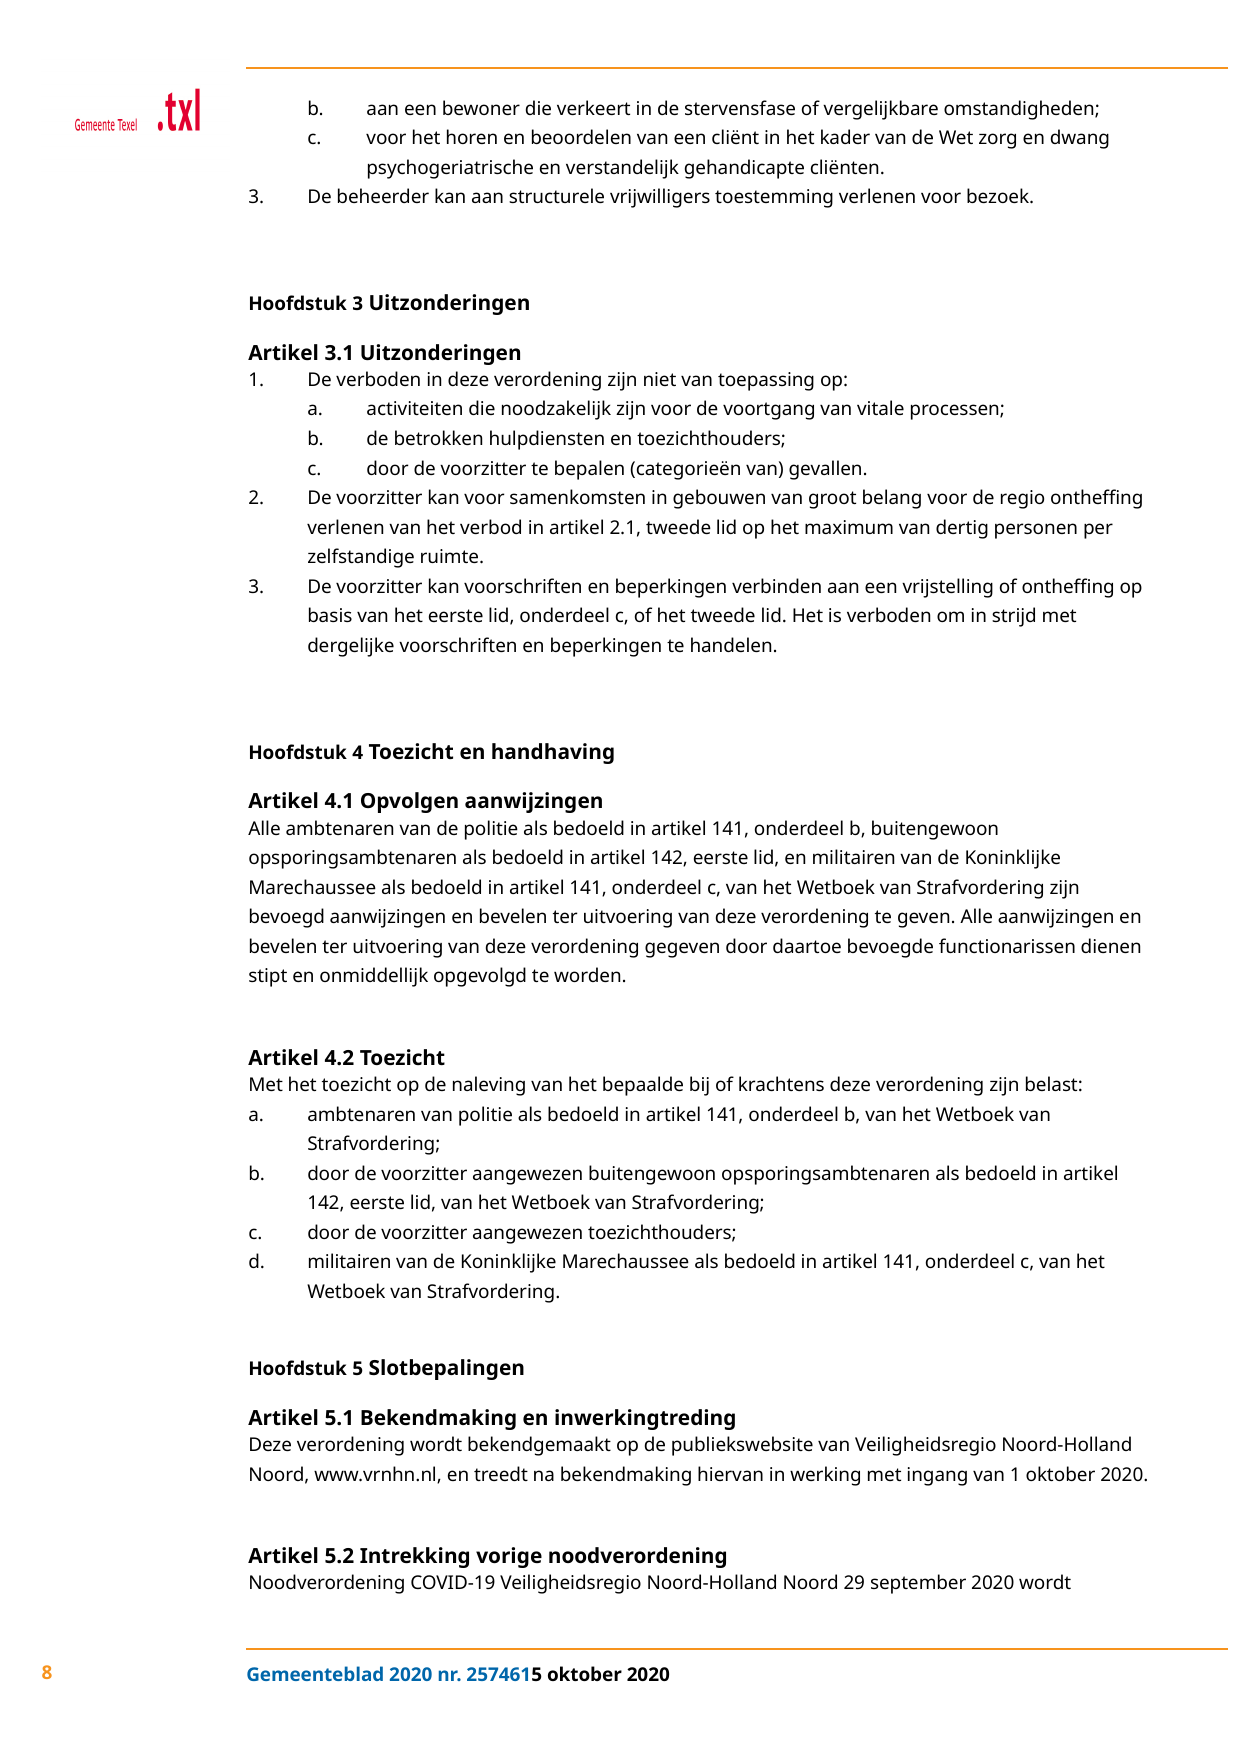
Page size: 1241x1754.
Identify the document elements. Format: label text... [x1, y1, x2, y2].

list door de voorzitter aangewezen toezichthouders; [248, 1219, 1152, 1245]
list voor het horen en beoordelen van een cliënt in het kader van de Wet zorg en dwang psychogeriatrische en verstandelijk gehandicapte cliënten. [307, 124, 1152, 180]
text Met het toezicht op de naleving van het bepaalde bij of krachtens deze verordening zijn belast: [248, 1071, 1152, 1097]
list de betrokken hulpdiensten en toezichthouders; [307, 425, 1152, 451]
text Hoofdstuk 3 Uitzonderingen [248, 288, 1152, 317]
text Alle ambtenaren van de politie als bedoeld in artikel 141, onderdeel b, buitengewoon opsporingsambtenaren als bedoeld in artikel 142, eerste lid, en militairen van de Koninklijke Marechaussee als bedoeld in artikel 141, onderdeel c, van het Wetboek van Strafvordering zijn bevoegd aanwijzingen en bevelen ter uitvoering van deze verordening te geven. Alle aanwijzingen en bevelen ter uitvoering van deze verordening gegeven door daartoe bevoegde functionarissen dienen stipt en onmiddellijk opgevolgd te worden. [248, 815, 1152, 988]
text Hoofdstuk 5 Slotbepalingen [248, 1353, 1152, 1382]
picture [41, 47, 231, 172]
text Noodverordening COVID-19 Veiligheidsregio Noord-Holland Noord 29 september 2020 wordt [248, 1569, 1152, 1595]
text Hoofdstuk 4 Toezicht en handhaving [248, 737, 1152, 766]
list De verboden in deze verordening zijn niet van toepassing op: [248, 366, 1152, 392]
text Artikel 4.2 Toezicht [248, 1043, 1152, 1071]
list aan een bewoner die verkeert in de stervensfase of vergelijkbare omstandigheden; [307, 95, 1152, 121]
text Artikel 3.1 Uitzonderingen [248, 338, 1152, 366]
text Artikel 4.1 Opvolgen aanwijzingen [248, 786, 1152, 815]
list De voorzitter kan voorschriften en beperkingen verbinden aan een vrijstelling of ontheffing op basis van het eerste lid, onderdeel c, of het tweede lid. Het is verboden om in strijd met dergelijke voorschriften en beperkingen te handelen. [248, 573, 1152, 658]
text Deze verordening wordt bekendgemaakt op de publiekswebsite van Veiligheidsregio Noord-Holland Noord, www.vrnhn.nl, en treedt na bekendmaking hiervan in werking met ingang van 1 oktober 2020. [248, 1431, 1152, 1486]
list door de voorzitter aangewezen buitengewoon opsporingsambtenaren als bedoeld in artikel 142, eerste lid, van het Wetboek van Strafvordering; [248, 1160, 1152, 1215]
list activiteiten die noodzakelijk zijn voor de voortgang van vitale processen; [307, 396, 1152, 421]
text Artikel 5.1 Bekendmaking en inwerkingtreding [248, 1403, 1152, 1431]
list De beheerder kan aan structurele vrijwilligers toestemming verlenen voor bezoek. [248, 183, 1152, 209]
list militairen van de Koninklijke Marechaussee als bedoeld in artikel 141, onderdeel c, van het Wetboek van Strafvordering. [248, 1249, 1152, 1304]
text Artikel 5.2 Intrekking vorige noodverordening [248, 1541, 1152, 1569]
list De voorzitter kan voor samenkomsten in gebouwen van groot belang voor de regio ontheffing verlenen van het verbod in artikel 2.1, tweede lid op het maximum van dertig personen per zelfstandige ruimte. [248, 484, 1152, 569]
list ambtenaren van politie als bedoeld in artikel 141, onderdeel b, van het Wetboek van Strafvordering; [248, 1101, 1152, 1156]
list door de voorzitter te bepalen (categorieën van) gevallen. [307, 455, 1152, 481]
